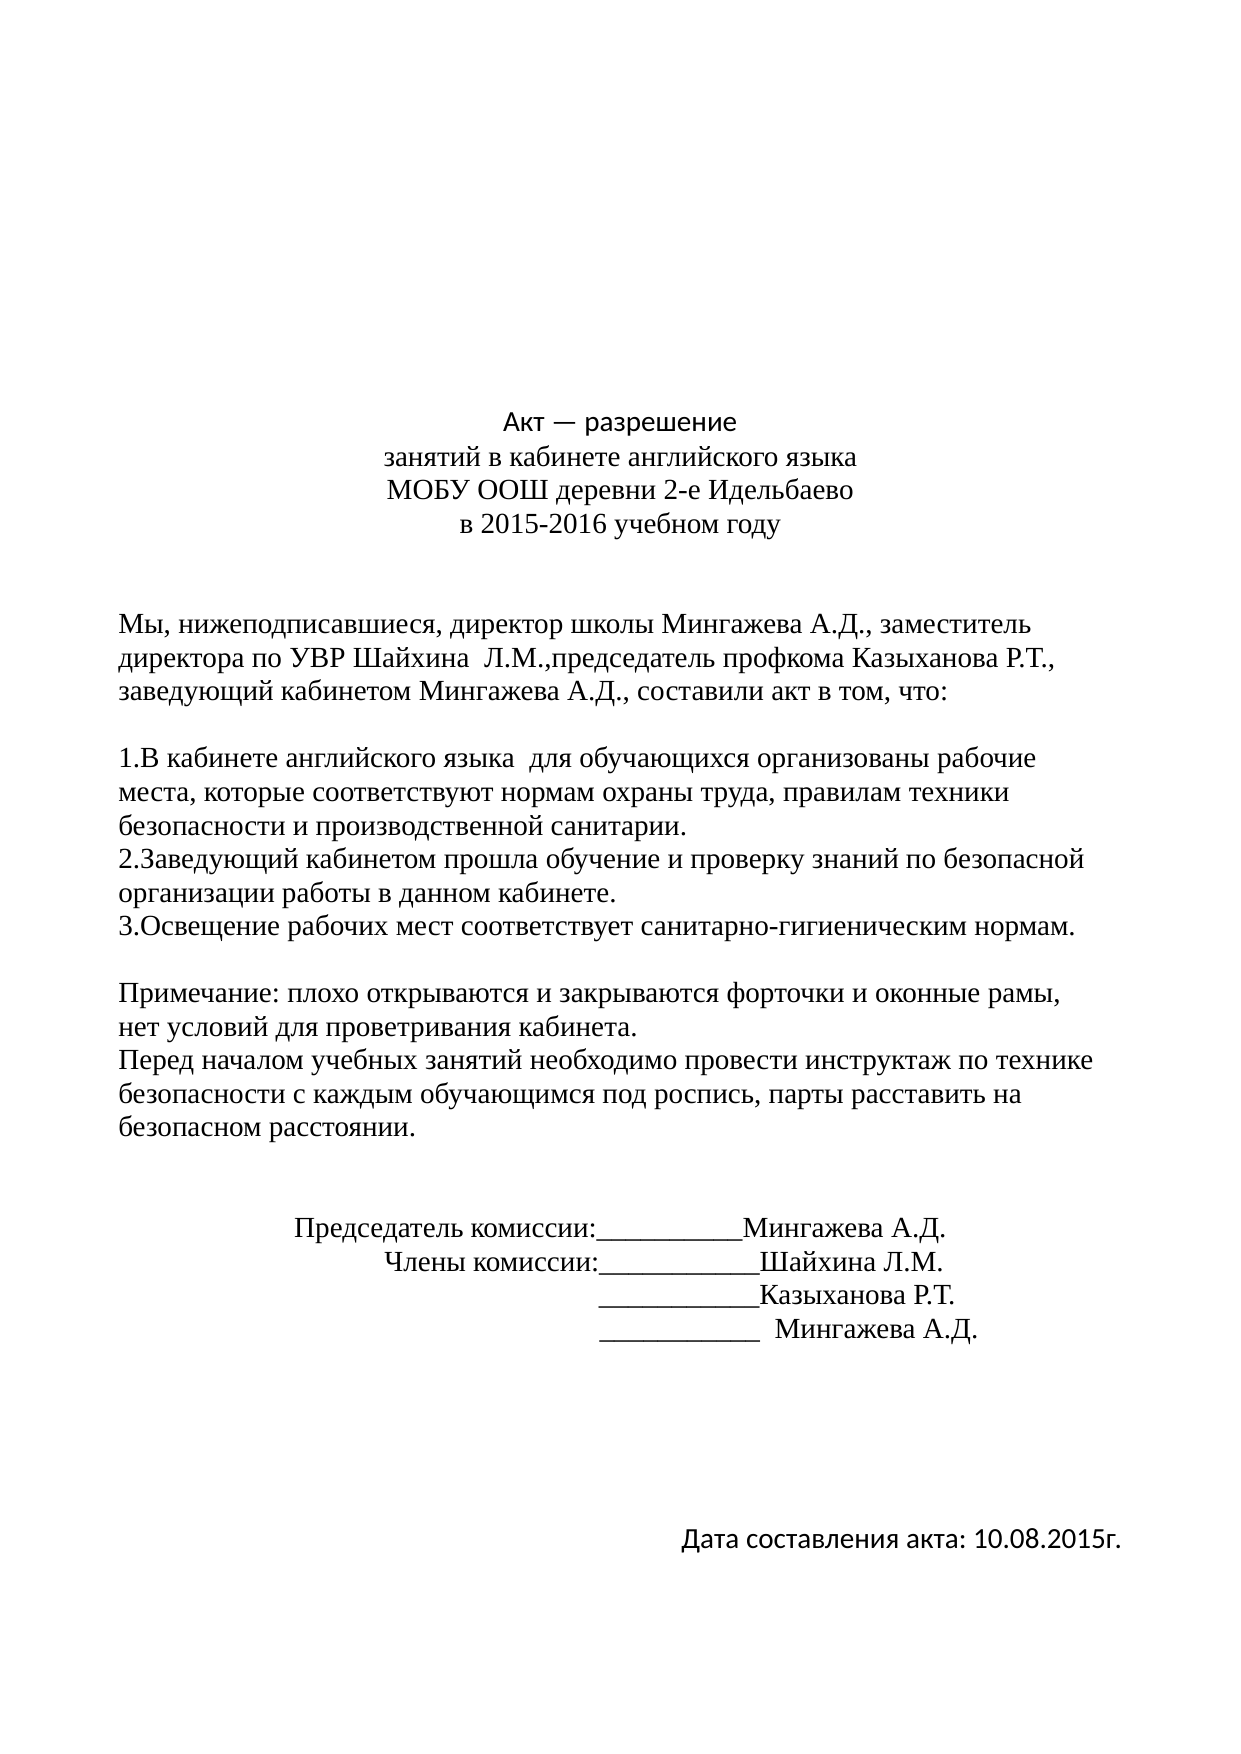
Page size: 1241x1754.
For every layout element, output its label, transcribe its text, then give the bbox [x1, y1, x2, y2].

text Дата составления акта: 10.08.2015г. [118, 1520, 1122, 1556]
text МОБУ ООШ деревни 2-е Идельбаево [118, 472, 1122, 506]
text ___________ Мингажева А.Д. [118, 1311, 1122, 1344]
text 3.Освещение рабочих мест соответствует санитарно-гигиеническим нормам. [118, 908, 1122, 942]
text в 2015-2016 учебном году [118, 506, 1122, 539]
text Председатель комиссии:__________Мингажева А.Д. [118, 1210, 1122, 1244]
text занятий в кабинете английского языка [118, 439, 1122, 472]
text 1.В кабинете английского языка для обучающихся организованы рабочие места, которые соответствуют нормам охраны труда, правилам техники безопасности и производственной санитарии. [118, 741, 1122, 841]
text 2.Заведующий кабинетом прошла обучение и проверку знаний по безопасной организации работы в данном кабинете. [118, 841, 1122, 908]
text Мы, нижеподписавшиеся, директор школы Мингажева А.Д., заместитель директора по УВР Шайхина Л.М.,председатель профкома Казыханова Р.Т., заведующий кабинетом Мингажева А.Д., составили акт в том, что: [118, 606, 1122, 707]
text Члены комиссии:___________Шайхина Л.М. [118, 1244, 1122, 1277]
text Акт — разрешение [118, 403, 1122, 439]
text Примечание: плохо открываются и закрываются форточки и оконные рамы, нет условий для проветривания кабинета. [118, 975, 1122, 1042]
text Перед началом учебных занятий необходимо провести инструктаж по технике безопасности с каждым обучающимся под роспись, парты расставить на безопасном расстоянии. [118, 1042, 1122, 1143]
text ___________Казыханова Р.Т. [118, 1277, 1122, 1311]
